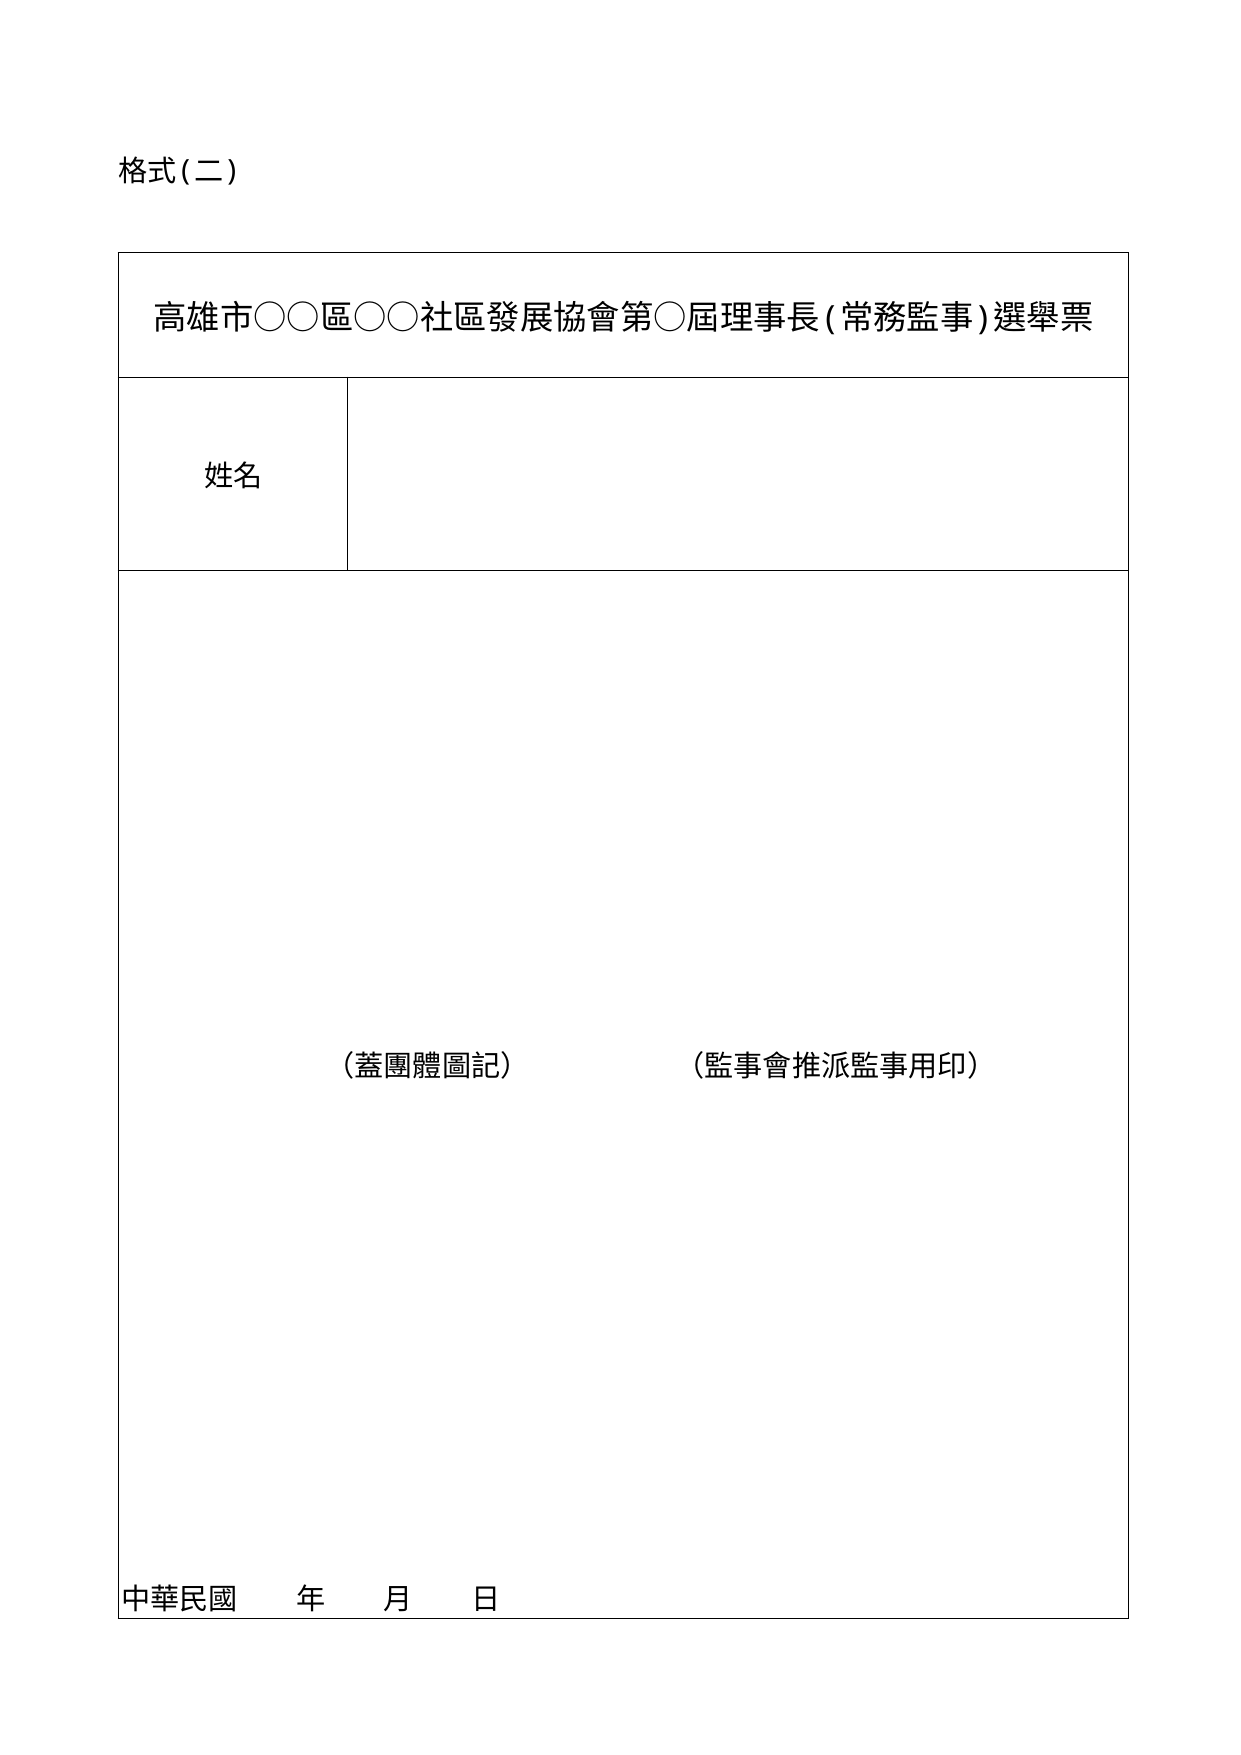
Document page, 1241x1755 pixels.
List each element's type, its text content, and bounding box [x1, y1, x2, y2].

table_cell 中華民國 年 月 日 [119, 1557, 1128, 1618]
table_cell （蓋團體圖記） （監事會推派監事用印） [119, 571, 1128, 1557]
table_cell 姓名 [119, 378, 347, 570]
table_cell [348, 378, 1128, 570]
text 格式(二) [118, 127, 1122, 189]
table_header 高雄市○○區○○社區發展協會第○屆理事長(常務監事)選舉票 [119, 253, 1128, 377]
